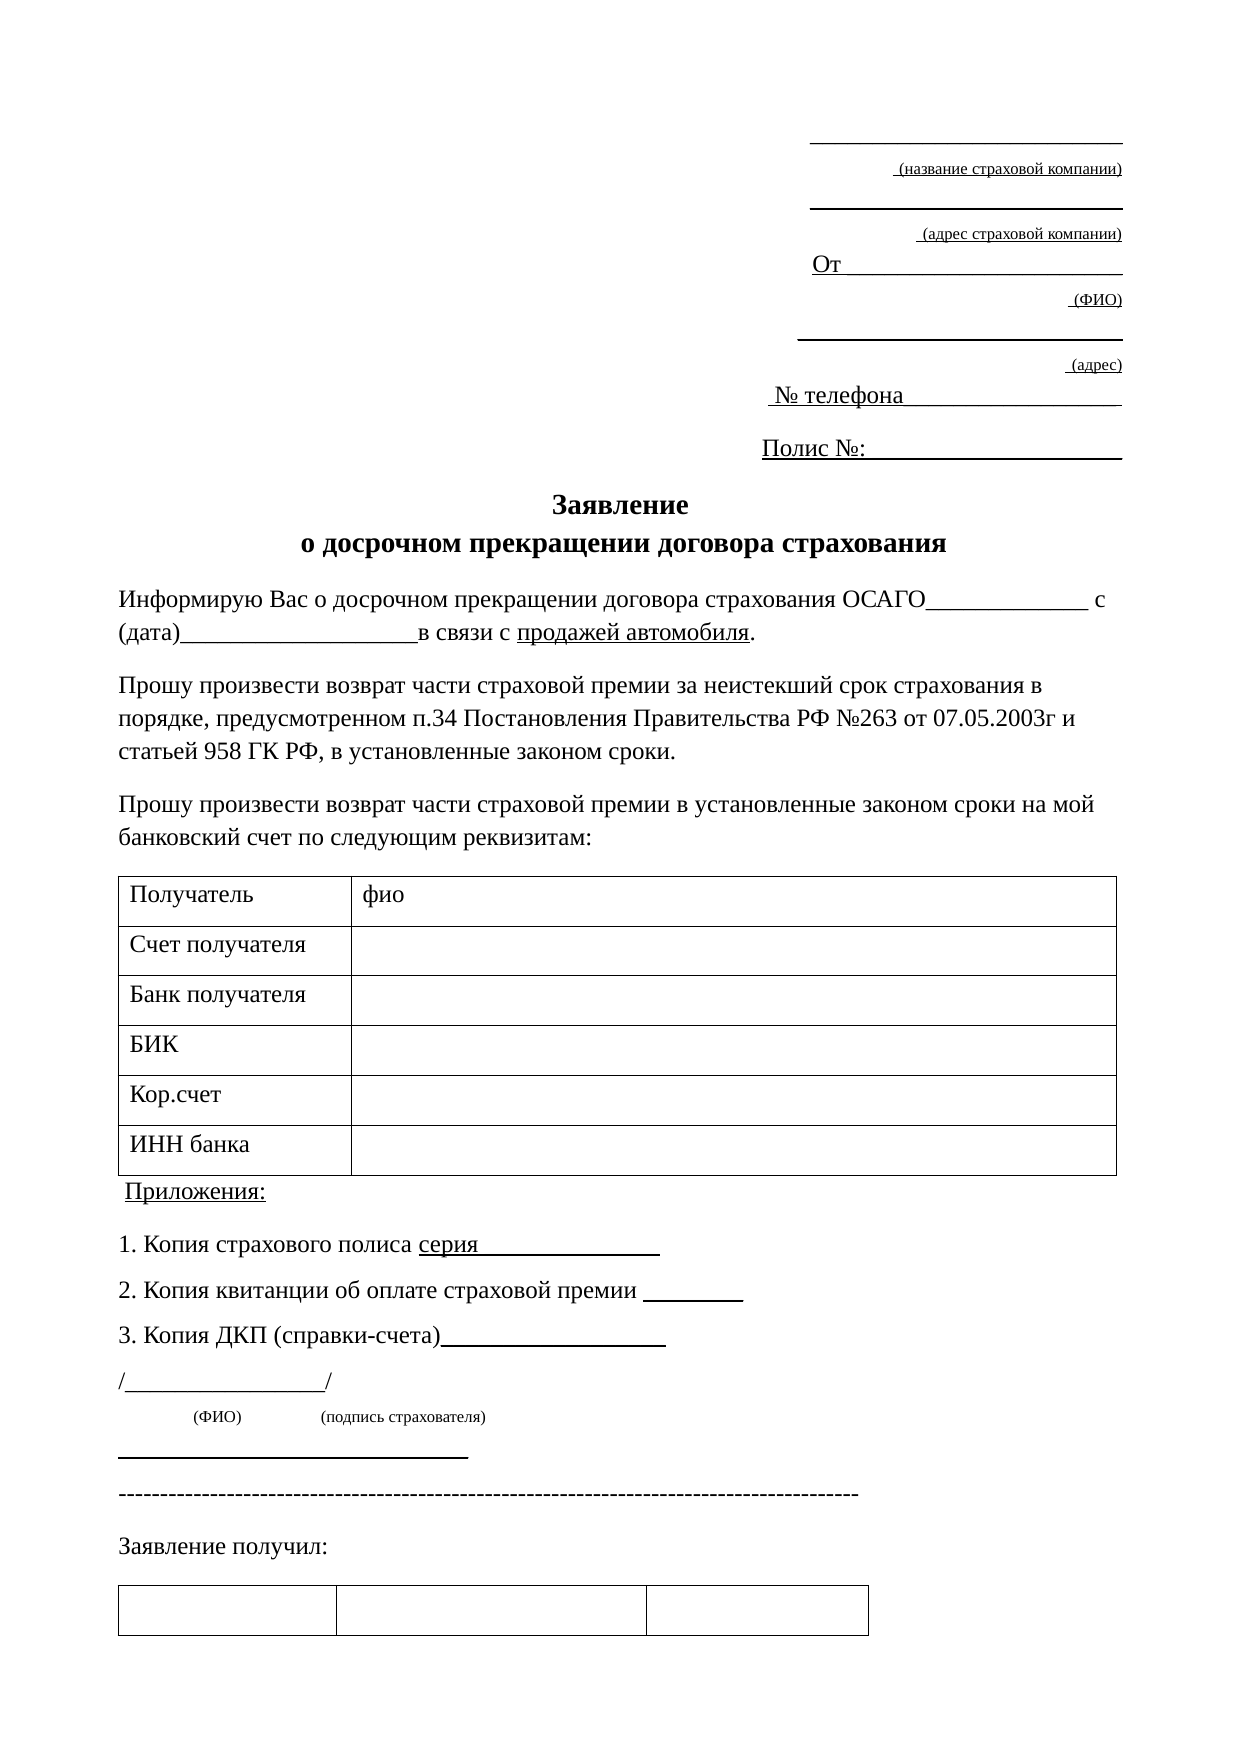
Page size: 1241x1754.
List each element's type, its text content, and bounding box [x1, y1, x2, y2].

text Заявление о досрочном прекращении договора страхования [118, 487, 1122, 559]
table_header фио [352, 877, 1116, 926]
table_cell БИК [119, 1026, 351, 1075]
text Информирую Вас о досрочном прекращении договора страхования ОСАГО_____________ с (дата)___________________в связи с продажей автомобиля. [118, 584, 1122, 646]
table_cell [352, 1076, 1116, 1125]
table_cell ИНН банка [119, 1126, 351, 1175]
text /________________/ (ФИО) (подпись страхователя) ____________________________ [118, 1366, 1122, 1461]
table_header Получатель [119, 877, 351, 926]
table_cell [352, 927, 1116, 975]
table_cell Банк получателя [119, 976, 351, 1025]
table_cell Кор.счет [119, 1076, 351, 1125]
text 2. Копия квитанции об оплате страховой премии ________ [118, 1275, 1122, 1304]
text Прошу произвести возврат части страховой премии в установленные законом сроки на мой банковский счет по следующим реквизитам: [118, 789, 1122, 851]
text Полис №: ____________________ [118, 433, 1122, 462]
table_cell [352, 1026, 1116, 1075]
table_cell [352, 1126, 1116, 1175]
text 3. Копия ДКП (справки-счета)__________________ [118, 1321, 1122, 1349]
text Приложения: [118, 1176, 1122, 1205]
text ----------------------------------------------------------------------------------------- [118, 1478, 1122, 1506]
text Заявление получил: [118, 1531, 1122, 1560]
table_header [119, 1586, 336, 1635]
table_cell Счет получателя [119, 927, 351, 975]
table_header [337, 1586, 646, 1635]
table_cell [352, 976, 1116, 1025]
text _________________________ (название страховой компании) _________________________ (адрес страховой компании) От ______________________ (ФИО) __________________________ (адрес) № телефона_________________ [118, 118, 1122, 408]
text 1. Копия страхового полиса серия ______________ [118, 1229, 1122, 1258]
table_header [647, 1586, 868, 1635]
text Прошу произвести возврат части страховой премии за неистекший срок страхования в порядке, предусмотренном п.34 Постановления Правительства РФ №263 от 07.05.2003г и статьей 958 ГК РФ, в установленные законом сроки. [118, 670, 1122, 764]
